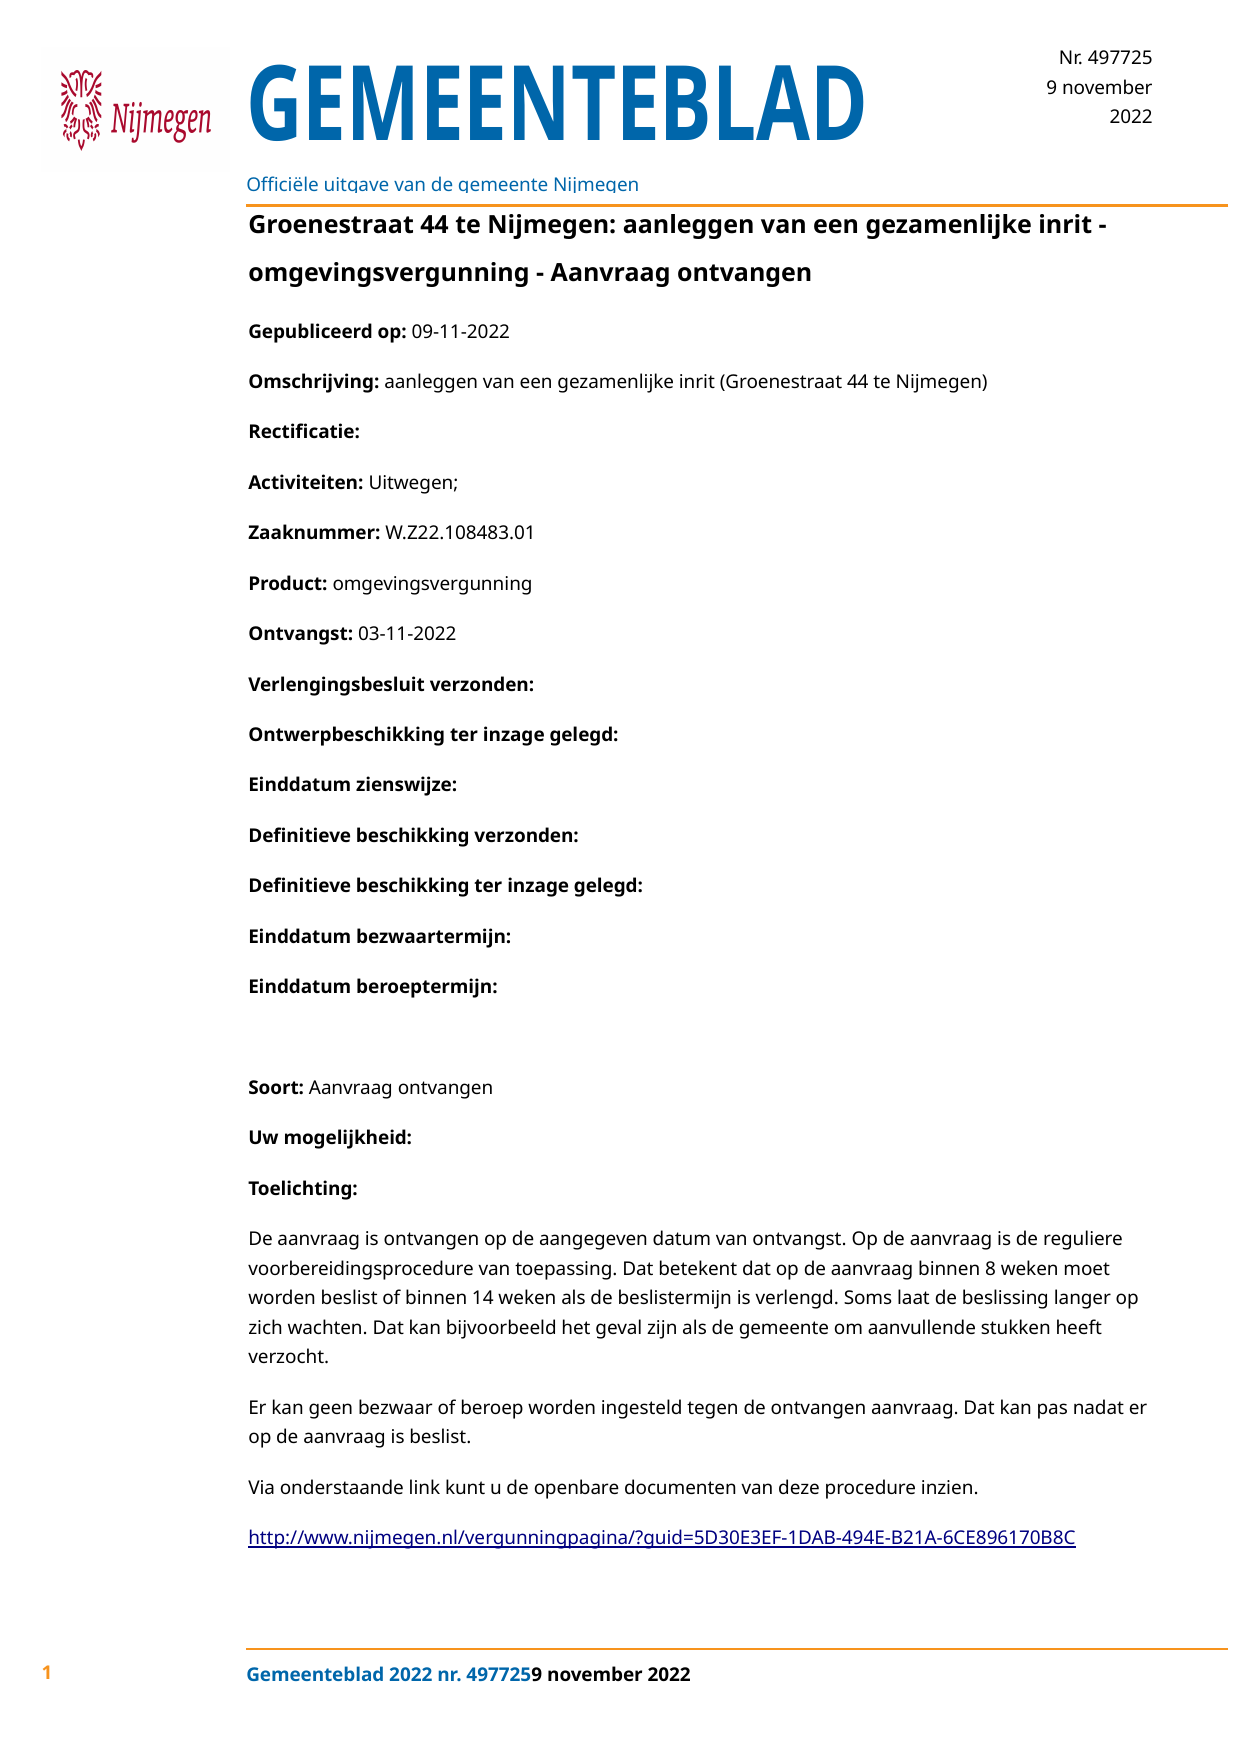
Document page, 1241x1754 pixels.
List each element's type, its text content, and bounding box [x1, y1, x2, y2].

text De aanvraag is ontvangen op de aangegeven datum van ontvangst. Op de aanvraag is de reguliere voorbereidingsprocedure van toepassing. Dat betekent dat op de aanvraag binnen 8 weken moet worden beslist of binnen 14 weken als de beslistermijn is verlengd. Soms laat de beslissing langer op zich wachten. Dat kan bijvoorbeeld het geval zijn als de gemeente om aanvullende stukken heeft verzocht. [248, 1225, 1152, 1369]
text Definitieve beschikking ter inzage gelegd: [248, 872, 1152, 898]
text Toelichting: [248, 1175, 1152, 1201]
text Ontvangst: 03-11-2022 [248, 620, 1152, 646]
text Zaaknummer: W.Z22.108483.01 [248, 519, 1152, 545]
text Gepubliceerd op: 09-11-2022 [248, 318, 1152, 344]
text Activiteiten: Uitwegen; [248, 469, 1152, 495]
text Uw mogelijkheid: [248, 1124, 1152, 1150]
text http://www.nijmegen.nl/vergunningpagina/?guid=5D30E3EF-1DAB-494E-B21A-6CE896170B8C [248, 1524, 1152, 1550]
text Rectificatie: [248, 419, 1152, 444]
text Soort: Aanvraag ontvangen [248, 1074, 1152, 1100]
text Er kan geen bezwaar of beroep worden ingesteld tegen de ontvangen aanvraag. Dat kan pas nadat er op de aanvraag is beslist. [248, 1394, 1152, 1449]
text Ontwerpbeschikking ter inzage gelegd: [248, 721, 1152, 747]
text Verlengingsbesluit verzonden: [248, 671, 1152, 697]
text Omschrijving: aanleggen van een gezamenlijke inrit (Groenestraat 44 te Nijmegen) [248, 368, 1152, 394]
text Einddatum zienswijze: [248, 772, 1152, 797]
text Einddatum bezwaartermijn: [248, 923, 1152, 949]
text Product: omgevingsvergunning [248, 570, 1152, 596]
picture [41, 47, 231, 172]
text Definitieve beschikking verzonden: [248, 822, 1152, 848]
text Einddatum beroeptermijn: [248, 973, 1152, 999]
text Groenestraat 44 te Nijmegen: aanleggen van een gezamenlijke inrit - omgevingsvergunning - Aanvraag ontvangen [248, 207, 1152, 288]
text Via onderstaande link kunt u de openbare documenten van deze procedure inzien. [248, 1474, 1152, 1500]
